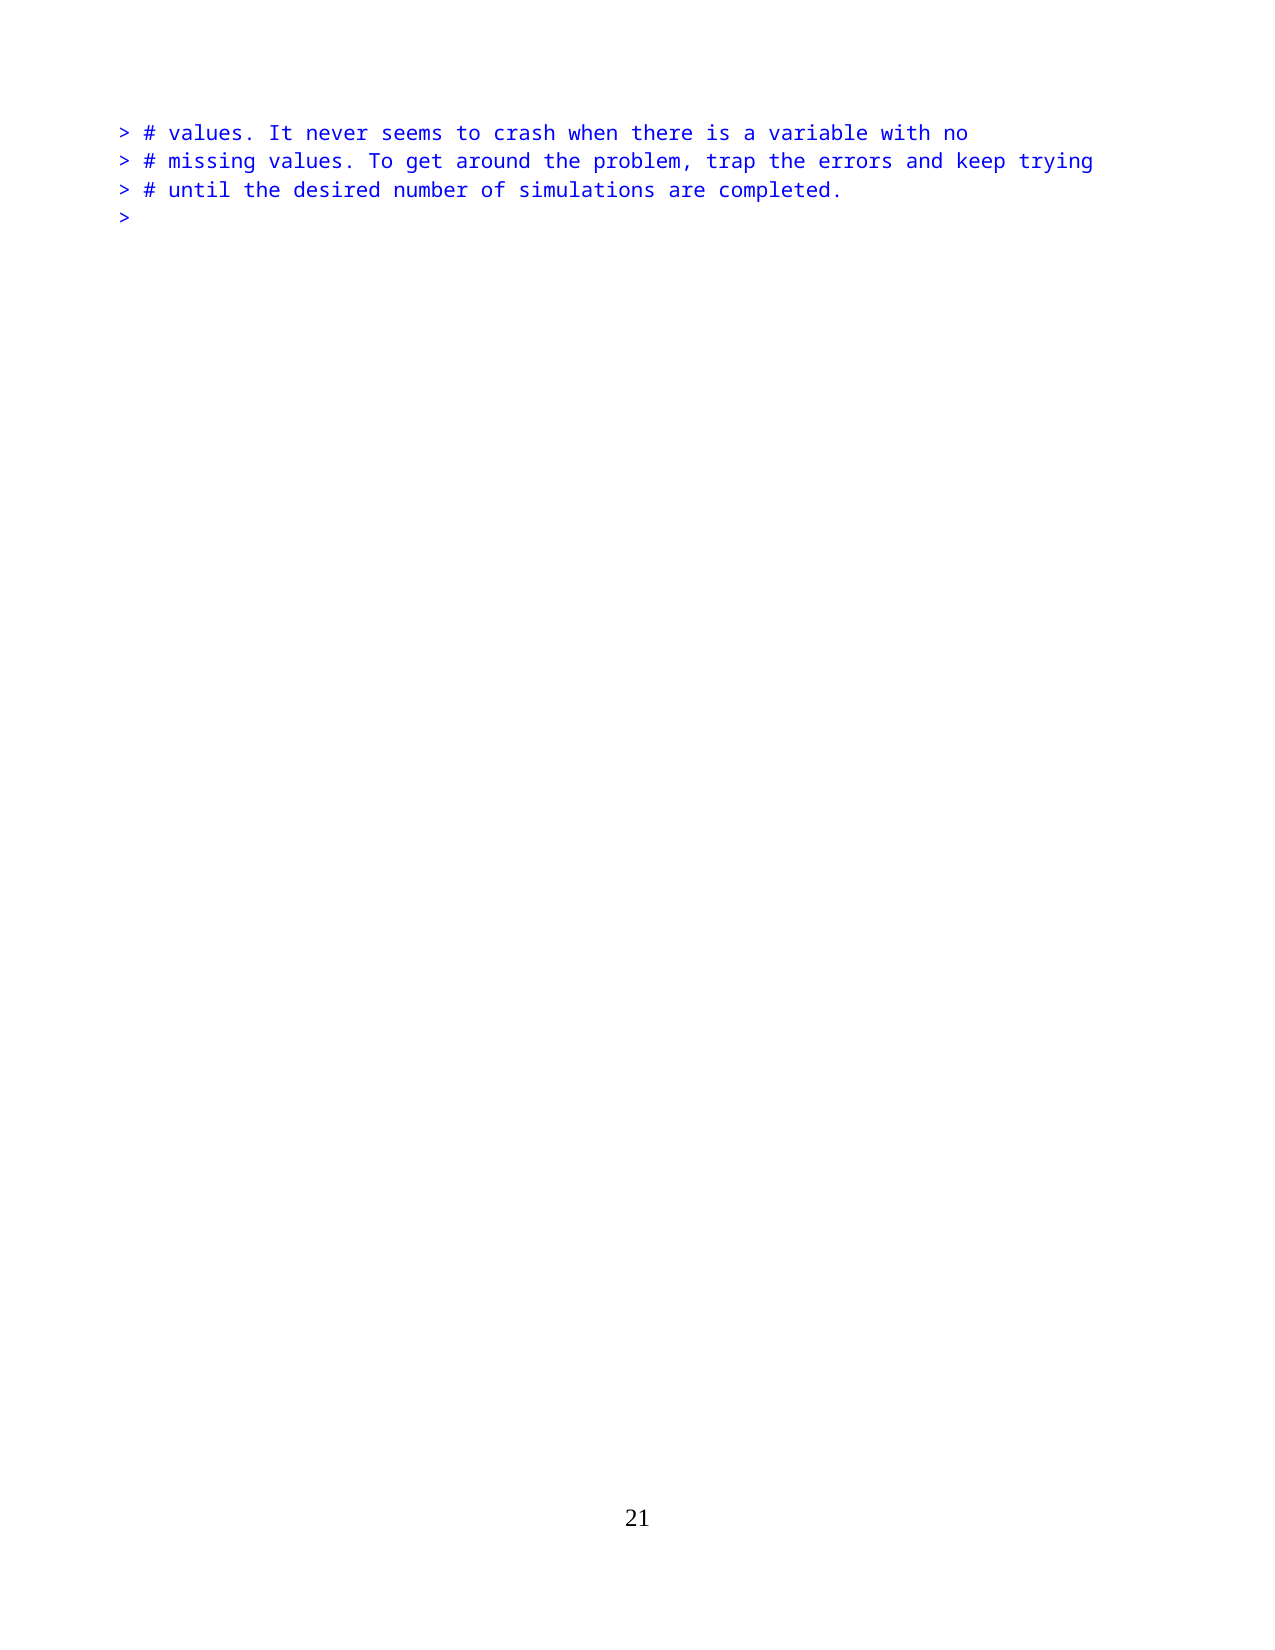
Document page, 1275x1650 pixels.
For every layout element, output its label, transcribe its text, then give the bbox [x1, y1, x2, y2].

text > # until the desired number of simulations are completed. [118, 175, 1157, 203]
text > # values. It never seems to crash when there is a variable with no [118, 118, 1157, 147]
text > # missing values. To get around the problem, trap the errors and keep trying [118, 147, 1157, 175]
text > [118, 203, 1157, 232]
